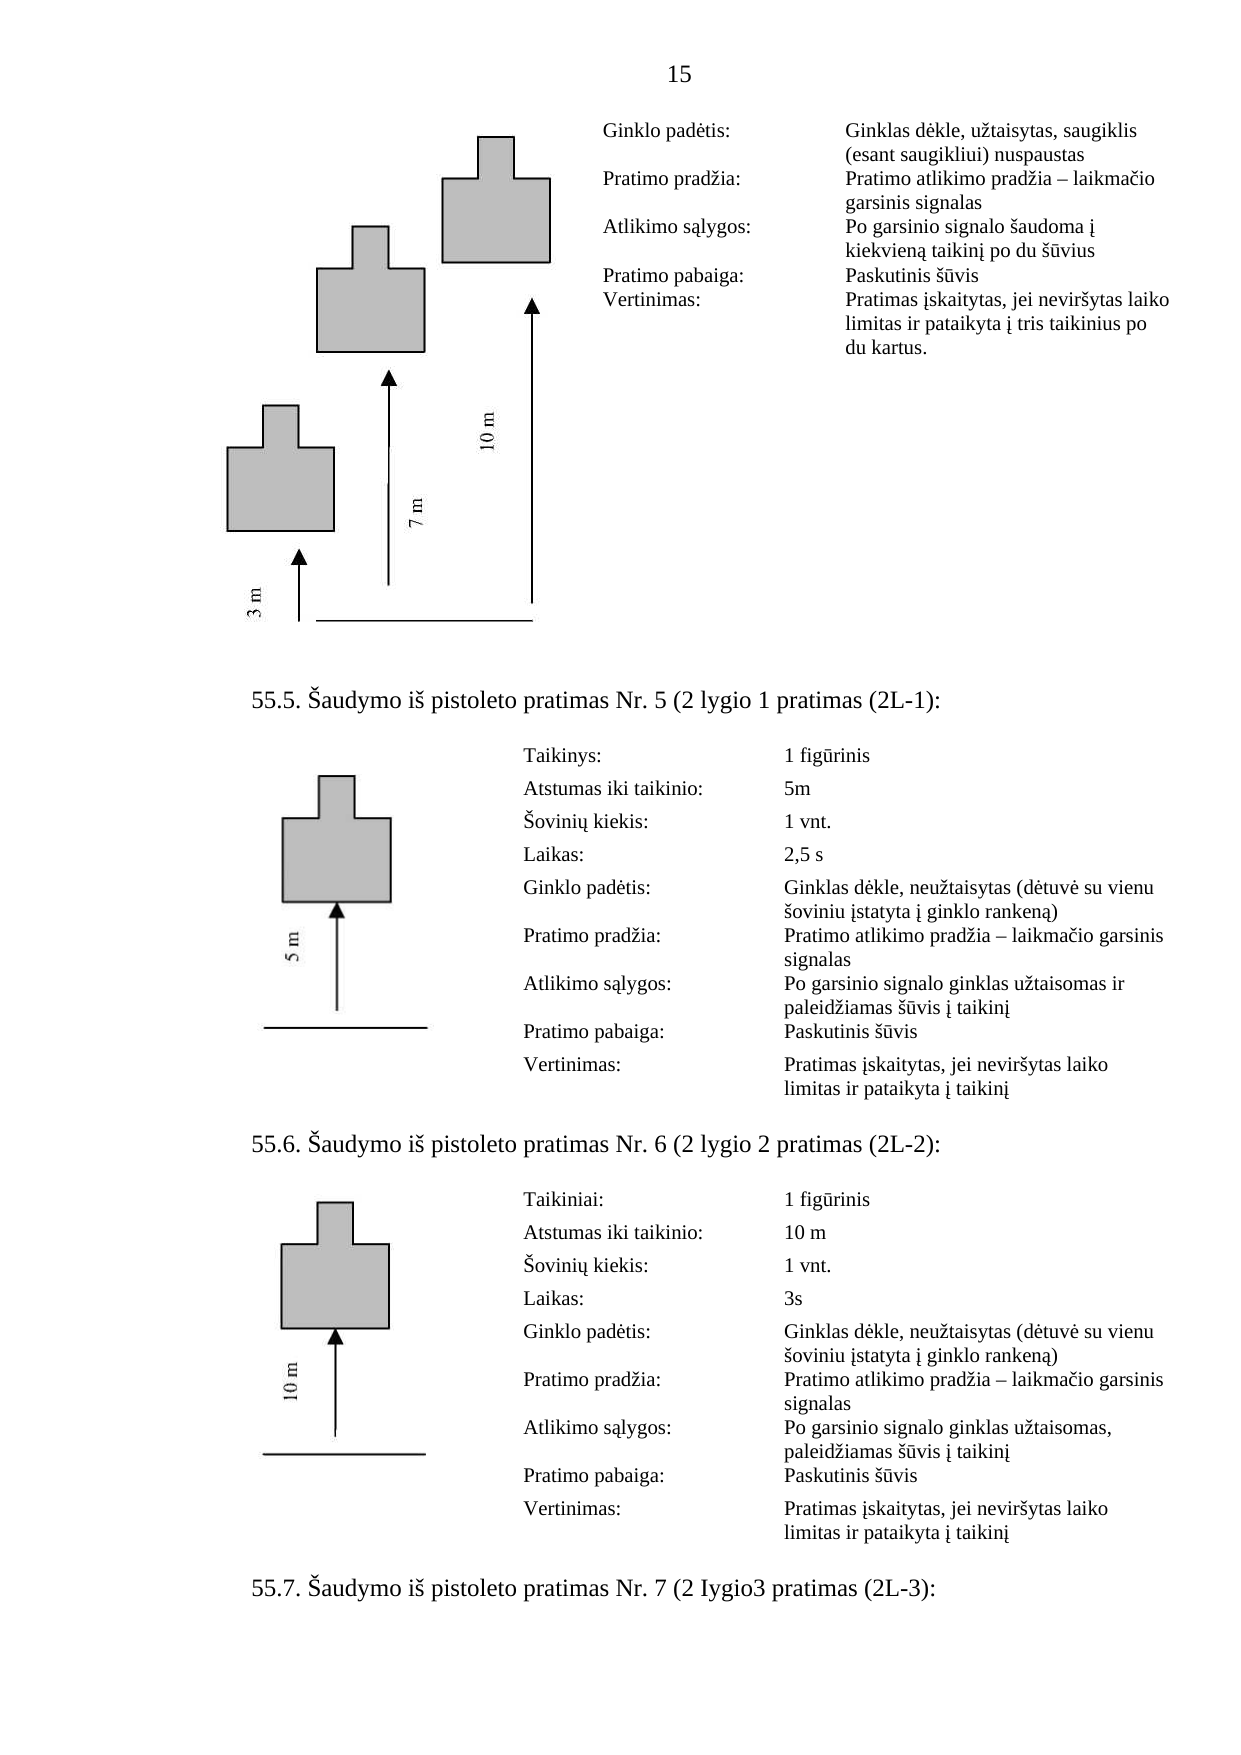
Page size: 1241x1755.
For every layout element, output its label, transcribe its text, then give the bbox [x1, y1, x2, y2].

table_cell Atstumas iki taikinio: [512, 776, 773, 809]
table_cell Paskutinis šūvis [773, 1019, 1181, 1052]
table_cell Atstumas iki taikinio: [512, 1220, 773, 1253]
table_cell Pratimas įskaitytas, jei neviršytas laiko limitas ir pataikyta į tris taikinius po du kartus. [834, 287, 1181, 656]
table_cell Ginklo padėtis: [512, 875, 773, 923]
table_header Taikinys: [512, 743, 773, 776]
table_cell Pratimo pabaiga: [512, 1019, 773, 1052]
table_cell Atlikimo sąlygos: [512, 971, 773, 1019]
table_cell Vertinimas: [512, 1052, 773, 1100]
table_cell Pratimo pabaiga: [512, 1463, 773, 1496]
table_cell 5m [773, 776, 1181, 809]
table_header 1 figūrinis [773, 743, 1181, 776]
table_cell Laikas: [512, 842, 773, 875]
table_header [177, 743, 512, 1100]
table_cell Ginklo padėtis: [591, 118, 834, 166]
table_header Taikiniai: [512, 1186, 773, 1220]
table_cell 1 vnt. [773, 1253, 1181, 1286]
table_cell Vertinimas: [512, 1496, 773, 1544]
table_cell Vertinimas: [591, 287, 834, 656]
table_cell 2,5 s [773, 842, 1181, 875]
text 55.5. Šaudymo iš pistoleto pratimas Nr. 5 (2 lygio 1 pratimas (2L-1): [177, 685, 1181, 714]
table_cell Pratimo pradžia: [512, 1367, 773, 1415]
table_cell Atlikimo sąlygos: [512, 1415, 773, 1463]
table_cell Laikas: [512, 1286, 773, 1319]
table_cell Šovinių kiekis: [512, 1253, 773, 1286]
text 55.7. Šaudymo iš pistoleto pratimas Nr. 7 (2 Iygio3 pratimas (2L-3): [177, 1573, 1181, 1602]
table_cell 1 vnt. [773, 809, 1181, 842]
table_cell Paskutinis šūvis [773, 1463, 1181, 1496]
table_cell 10 m [773, 1220, 1181, 1253]
text 55.6. Šaudymo iš pistoleto pratimas Nr. 6 (2 lygio 2 pratimas (2L-2): [177, 1129, 1181, 1158]
table_cell 3s [773, 1286, 1181, 1319]
table_cell Pratimo pradžia: [512, 923, 773, 971]
table_header [177, 118, 591, 656]
table_cell Šovinių kiekis: [512, 809, 773, 842]
table_cell Atlikimo sąlygos: [591, 214, 834, 262]
table_cell Pratimo pradžia: [591, 166, 834, 214]
table_header [177, 1186, 512, 1544]
table_cell Ginklo padėtis: [512, 1319, 773, 1367]
table_header 1 figūrinis [773, 1186, 1181, 1220]
